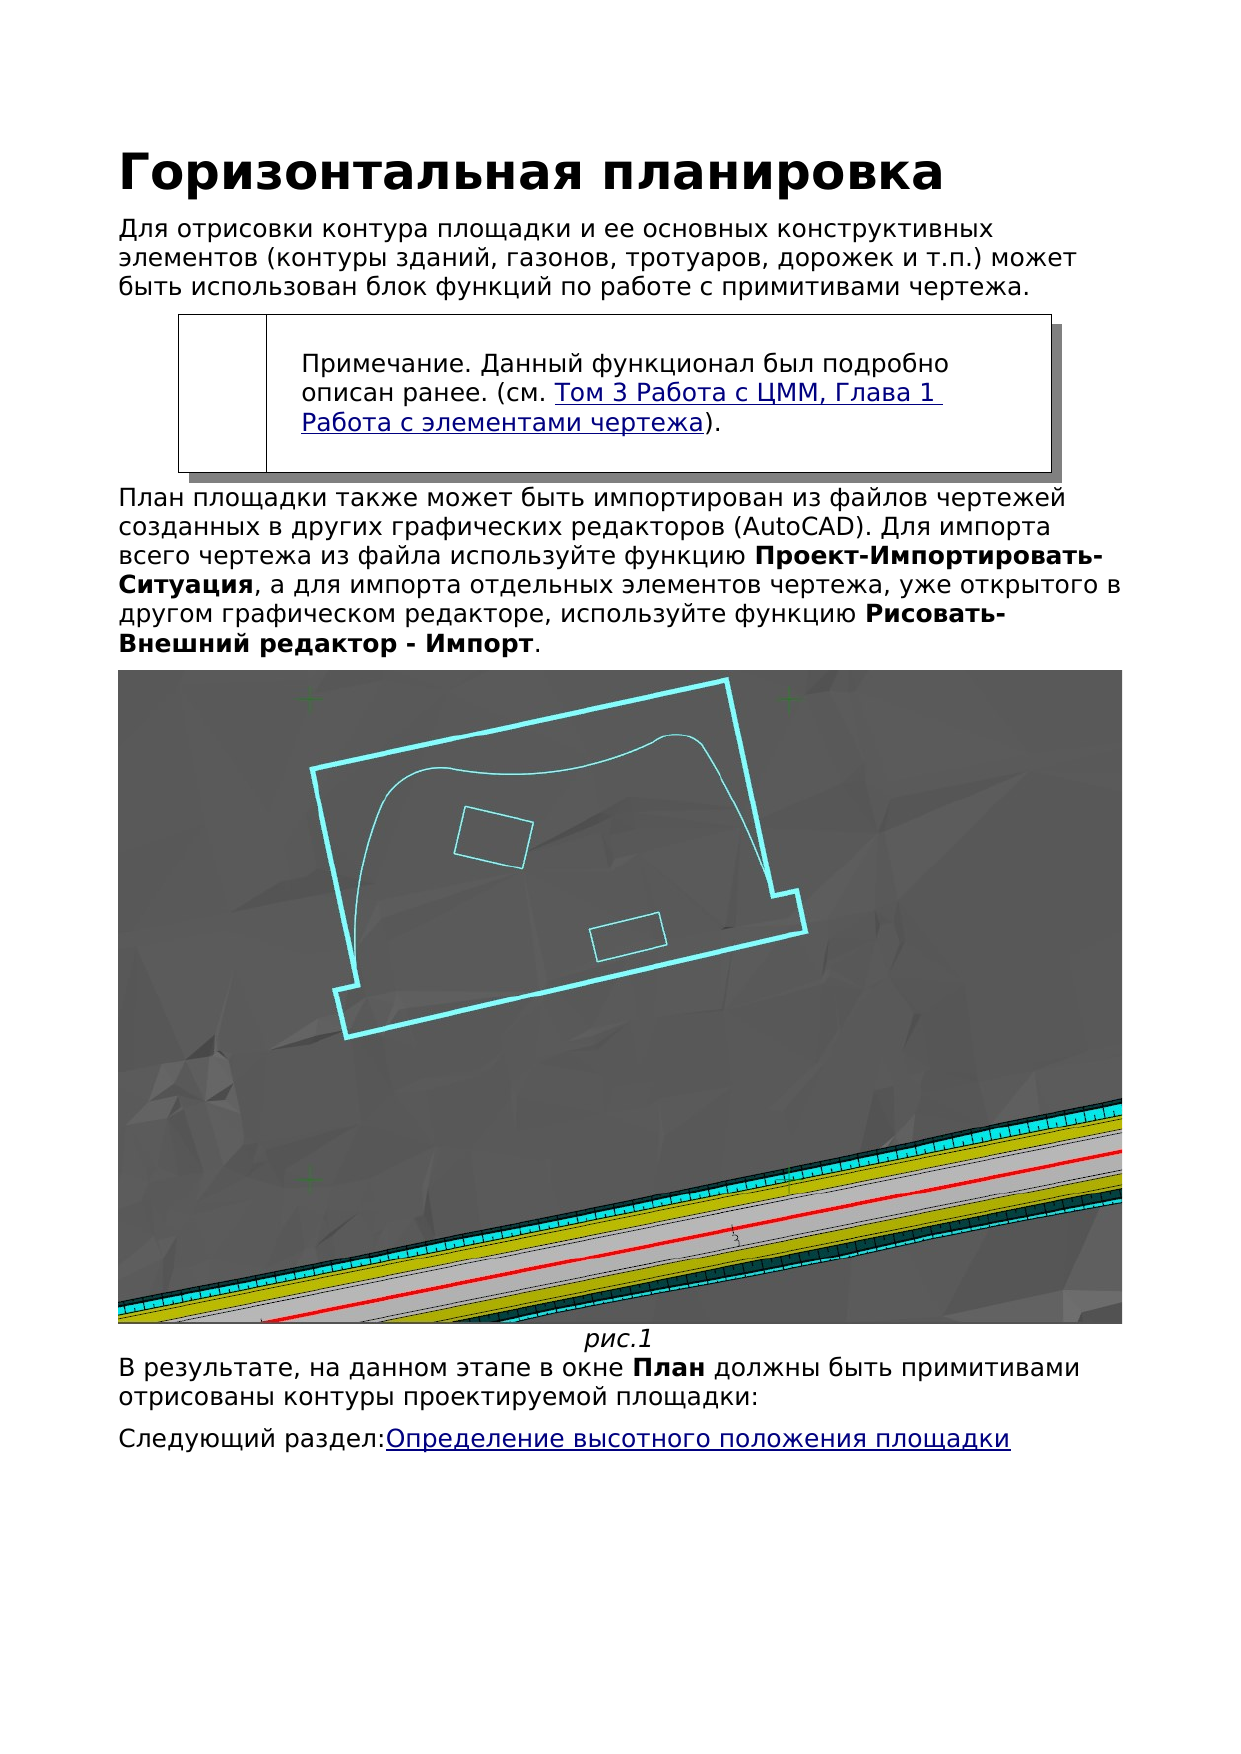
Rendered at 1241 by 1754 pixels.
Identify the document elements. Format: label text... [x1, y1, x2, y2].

text План площадки также может быть импортирован из файлов чертежей созданных в других графических редакторов (АutoCAD). Для импорта всего чертежа из файла используйте функцию Проект-Импортировать-Ситуация, а для импорта отдельных элементов чертежа, уже открытого в другом графическом редакторе, используйте функцию Рисовать-Внешний редактор - Импорт. [118, 483, 1122, 658]
table_header Примечание. Данный функционал был подробно описан ранее. (см. Том 3 Работа с ЦММ, Глава 1 Работа с элементами чертежа). [267, 315, 1051, 472]
text В результате, на данном этапе в окне План должны быть примитивами отрисованы контуры проектируемой площадки: [118, 1353, 1122, 1412]
picture [118, 670, 1123, 1324]
subtitle Горизонтальная планировка [118, 143, 1122, 201]
text Для отрисовки контура площадки и ее основных конструктивных элементов (контуры зданий, газонов, тротуаров, дорожек и т.п.) может быть использован блок функций по работе с примитивами чертежа. [118, 214, 1122, 301]
table_header [179, 315, 266, 472]
text рис.1 [118, 1324, 1122, 1353]
text Следующий раздел:Определение высотного положения площадки [118, 1424, 1122, 1453]
